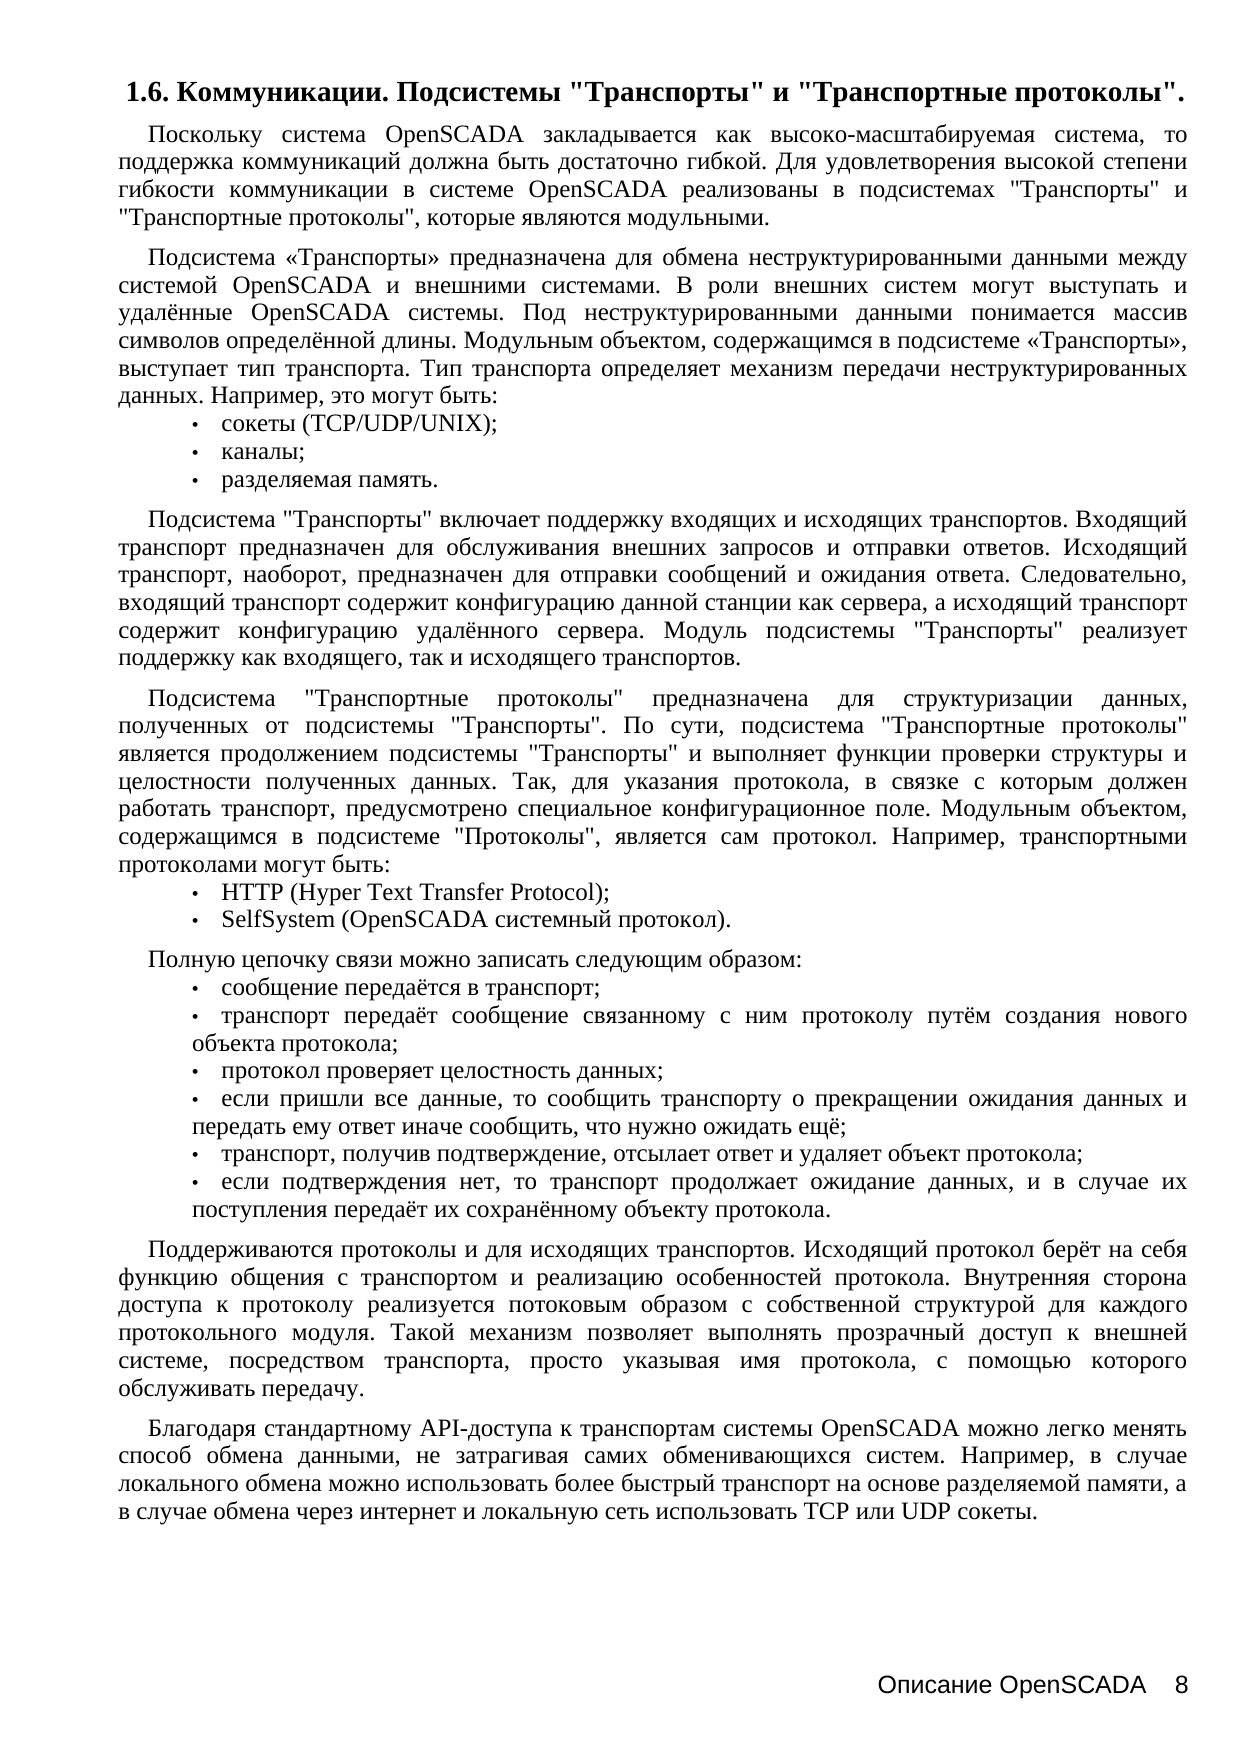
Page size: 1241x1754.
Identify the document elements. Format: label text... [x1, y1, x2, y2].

text Поддерживаются протоколы и для исходящих транспортов. Исходящий протокол берёт на себя функцию общения с транспортом и реализацию особенностей протокола. Внутренняя сторона доступа к протоколу реализуется потоковым образом с собственной структурой для каждого протокольного модуля. Такой механизм позволяет выполнять прозрачный доступ к внешней системе, посредством транспорта, просто указывая имя протокола, с помощью которого обслуживать передачу. [118, 1235, 1188, 1401]
list если пришли все данные, то сообщить транспорту о прекращении ожидания данных и передать ему ответ иначе сообщить, что нужно ожидать ещё; [162, 1084, 1188, 1139]
text Благодаря стандартному API-доступа к транспортам системы OpenSCADA можно легко менять способ обмена данными, не затрагивая самих обменивающихся систем. Например, в случае локального обмена можно использовать более быстрый транспорт на основе разделяемой памяти, а в случае обмена через интернет и локальную сеть использовать TCP или UDP сокеты. [118, 1414, 1188, 1525]
text Подсистема "Транспортные протоколы" предназначена для структуризации данных, полученных от подсистемы "Транспорты". По сути, подсистема "Транспортные протоколы" является продолжением подсистемы "Транспорты" и выполняет функции проверки структуры и целостности полученных данных. Так, для указания протокола, в связке с которым должен работать транспорт, предусмотрено специальное конфигурационное поле. Модульным объектом, содержащимся в подсистеме "Протоколы", является сам протокол. Например, транспортными протоколами могут быть: [118, 684, 1188, 878]
subtitle 1.6. Коммуникации. Подсистемы "Транспорты" и "Транспортные протоколы". [118, 75, 1188, 107]
list транспорт, получив подтверждение, отсылает ответ и удаляет объект протокола; [162, 1139, 1188, 1167]
list протокол проверяет целостность данных; [162, 1056, 1188, 1084]
list транспорт передаёт сообщение связанному с ним протоколу путём создания нового объекта протокола; [162, 1001, 1188, 1056]
list SelfSystem (OpenSCADA системный протокол). [162, 905, 1188, 933]
text Подсистема "Транспорты" включает поддержку входящих и исходящих транспортов. Входящий транспорт предназначен для обслуживания внешних запросов и отправки ответов. Исходящий транспорт, наоборот, предназначен для отправки сообщений и ожидания ответа. Следовательно, входящий транспорт содержит конфигурацию данной станции как сервера, а исходящий транспорт содержит конфигурацию удалённого сервера. Модуль подсистемы "Транспорты" реализует поддержку как входящего, так и исходящего транспортов. [118, 505, 1188, 671]
list сообщение передаётся в транспорт; [162, 973, 1188, 1001]
text Подсистема «Транспорты» предназначена для обмена неструктурированными данными между системой OpenSCADA и внешними системами. В роли внешних систем могут выступать и удалённые OpenSCADA системы. Под неструктурированными данными понимается массив символов определённой длины. Модульным объектом, содержащимся в подсистеме «Транспорты», выступает тип транспорта. Тип транспорта определяет механизм передачи неструктурированных данных. Например, это могут быть: [118, 243, 1188, 409]
list HTTP (Hyper Text Transfer Protocol); [162, 878, 1188, 905]
list каналы; [162, 437, 1188, 465]
text Поскольку система OpenSCADA закладывается как высоко-масштабируемая система, то поддержка коммуникаций должна быть достаточно гибкой. Для удовлетворения высокой степени гибкости коммуникации в системе OpenSCADA реализованы в подсистемах "Транспорты" и "Транспортные протоколы", которые являются модульными. [118, 120, 1188, 231]
list сокеты (TCP/UDP/UNIX); [162, 409, 1188, 437]
list разделяемая память. [162, 465, 1188, 492]
list если подтверждения нет, то транспорт продолжает ожидание данных, и в случае их поступления передаёт их сохранённому объекту протокола. [162, 1167, 1188, 1223]
text Полную цепочку связи можно записать следующим образом: [118, 946, 1188, 973]
